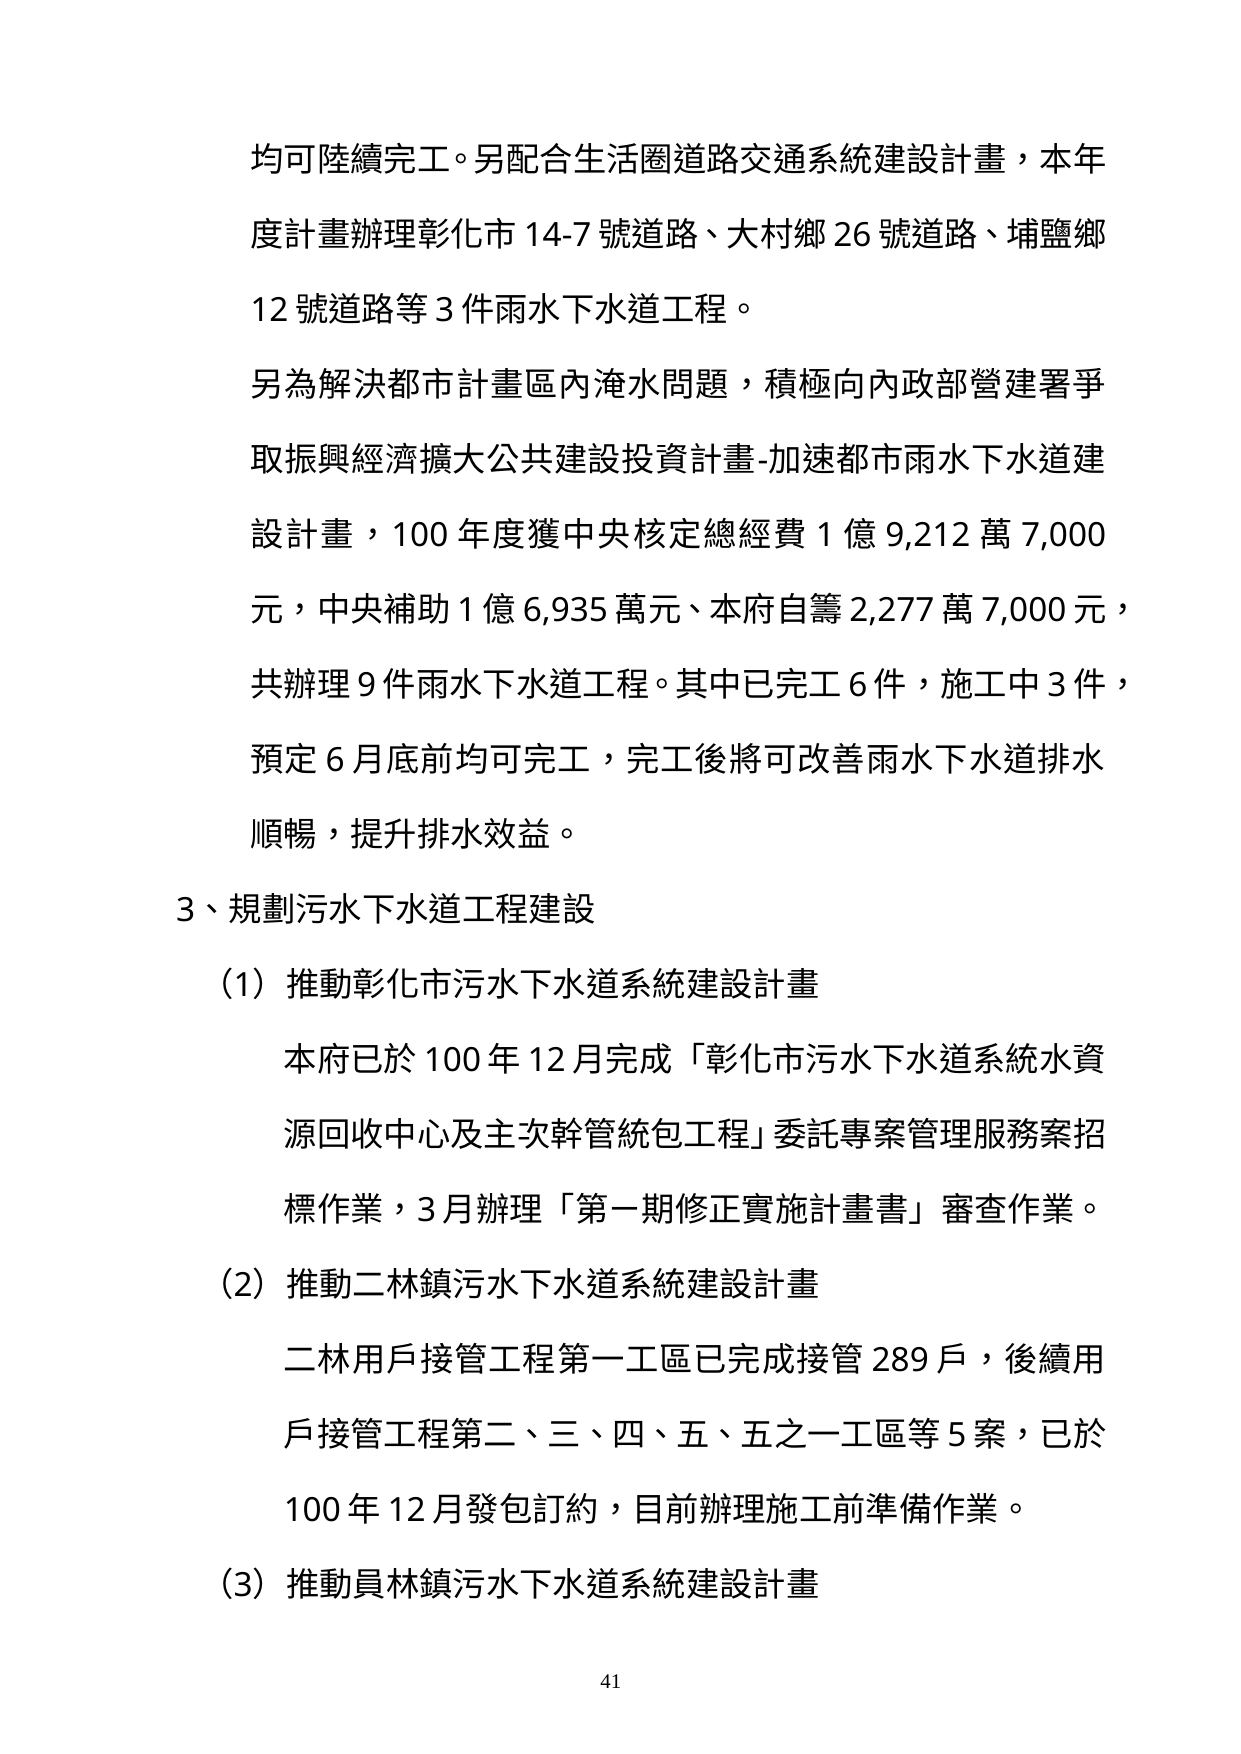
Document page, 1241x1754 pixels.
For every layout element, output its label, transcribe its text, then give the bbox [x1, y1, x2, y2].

text （1）推動彰化市污水下水道系統建設計畫 [150, 945, 1106, 1020]
text 3、規劃污水下水道工程建設 [150, 870, 1106, 945]
text （2）推動二林鎮污水下水道系統建設計畫 [150, 1245, 1106, 1320]
text （3）推動員林鎮污水下水道系統建設計畫 [150, 1545, 1106, 1620]
text 二林用戶接管工程第一工區已完成接管289戶，後續用戶接管工程第二、三、四、五、五之一工區等5案，已於100年12月發包訂約，目前辦理施工前準備作業。 [283, 1320, 1106, 1545]
text 本府已於100年12月完成「彰化市污水下水道系統水資源回收中心及主次幹管統包工程」委託專案管理服務案招標作業，3月辦理「第ㄧ期修正實施計畫書」審查作業。 [283, 1020, 1106, 1245]
text 另為解決都市計畫區內淹水問題，積極向內政部營建署爭取振興經濟擴大公共建設投資計畫-加速都市雨水下水道建設計畫，100年度獲中央核定總經費1億9,212萬7,000元，中央補助1億6,935萬元、本府自籌2,277萬7,000元，共辦理9件雨水下水道工程。其中已完工6件，施工中3件，預定6月底前均可完工，完工後將可改善雨水下水道排水順暢，提升排水效益。 [250, 345, 1106, 870]
text 為維護都市計畫區內雨水下水道排水順暢，解決市區淹水問題，辦理「員林鎮員水路二段雨水下水道(A8-6~A8)工程」等10件工程，其中已完工2件，施工中8件，預定本年度均可陸續完工。另配合生活圈道路交通系統建設計畫，本年度計畫辦理彰化市14-7號道路、大村鄉26號道路、埔鹽鄉12號道路等3件雨水下水道工程。 [250, 120, 1106, 345]
